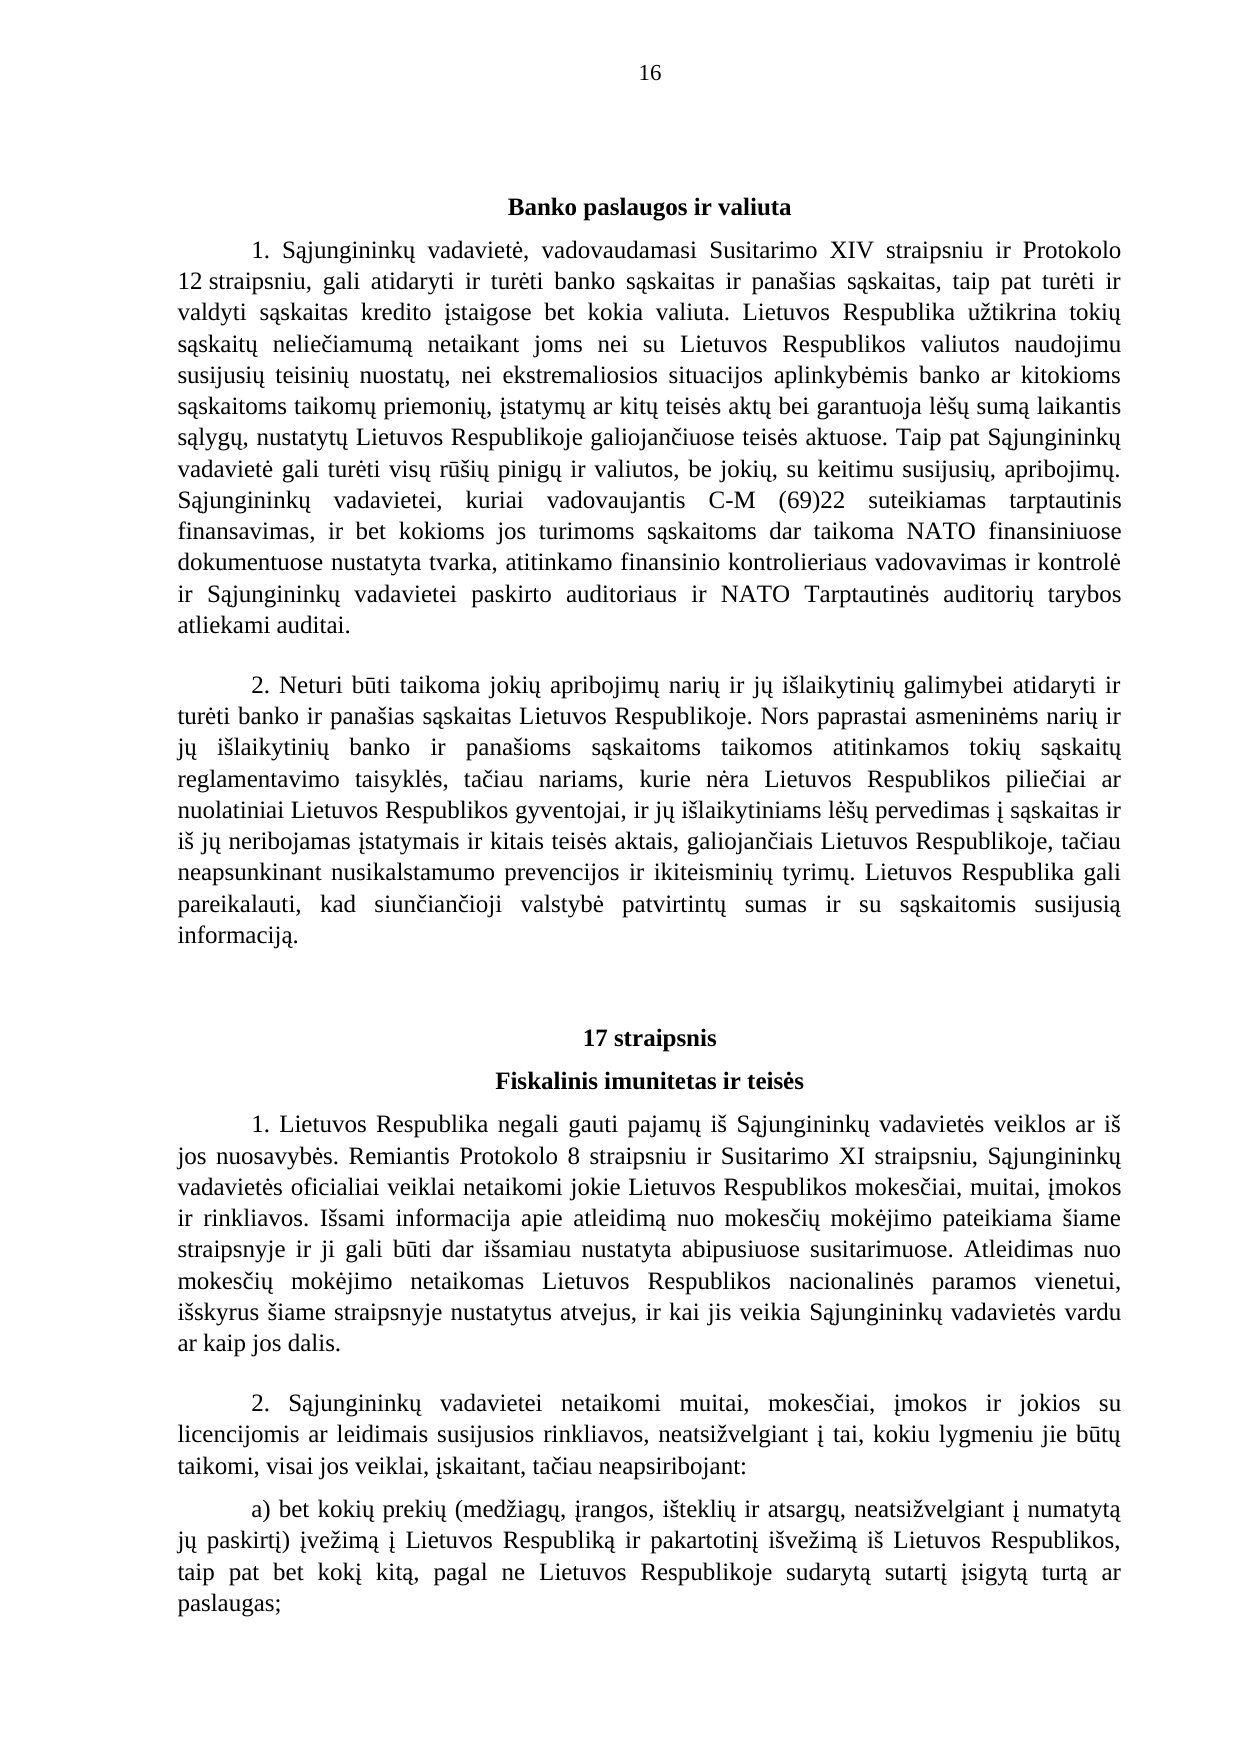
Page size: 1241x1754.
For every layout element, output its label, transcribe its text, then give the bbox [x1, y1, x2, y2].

text a) bet kokių prekių (medžiagų, įrangos, išteklių ir atsargų, neatsižvelgiant į numatytą jų paskirtį) įvežimą į Lietuvos Respubliką ir pakartotinį išvežimą iš Lietuvos Respublikos, taip pat bet kokį kitą, pagal ne Lietuvos Respublikoje sudarytą sutartį įsigytą turtą ar paslaugas; [177, 1492, 1122, 1617]
text 2. Sąjungininkų vadavietei netaikomi muitai, mokesčiai, įmokos ir jokios su licencijomis ar leidimais susijusios rinkliavos, neatsižvelgiant į tai, kokiu lygmeniu jie būtų taikomi, visai jos veiklai, įskaitant, tačiau neapsiribojant: [177, 1386, 1122, 1479]
text 1. Lietuvos Respublika negali gauti pajamų iš Sąjungininkų vadavietės veiklos ar iš jos nuosavybės. Remiantis Protokolo 8 straipsniu ir Susitarimo XI straipsniu, Sąjungininkų vadavietės oficialiai veiklai netaikomi jokie Lietuvos Respublikos mokesčiai, muitai, įmokos ir rinkliavos. Išsami informacija apie atleidimą nuo mokesčių mokėjimo pateikiama šiame straipsnyje ir ji gali būti dar išsamiau nustatyta abipusiuose susitarimuose. Atleidimas nuo mokesčių mokėjimo netaikomas Lietuvos Respublikos nacionalinės paramos vienetui, išskyrus šiame straipsnyje nustatytus atvejus, ir kai jis veikia Sąjungininkų vadavietės vardu ar kaip jos dalis. [177, 1107, 1122, 1357]
text 1. Sąjungininkų vadavietė, vadovaudamasi Susitarimo XIV straipsniu ir Protokolo 12 straipsniu, gali atidaryti ir turėti banko sąskaitas ir panašias sąskaitas, taip pat turėti ir valdyti sąskaitas kredito įstaigose bet kokia valiuta. Lietuvos Respublika užtikrina tokių sąskaitų neliečiamumą netaikant joms nei su Lietuvos Respublikos valiutos naudojimu susijusių teisinių nuostatų, nei ekstremaliosios situacijos aplinkybėmis banko ar kitokioms sąskaitoms taikomų priemonių, įstatymų ar kitų teisės aktų bei garantuoja lėšų sumą laikantis sąlygų, nustatytų Lietuvos Respublikoje galiojančiuose teisės aktuose. Taip pat Sąjungininkų vadavietė gali turėti visų rūšių pinigų ir valiutos, be jokių, su keitimu susijusių, apribojimų. Sąjungininkų vadavietei, kuriai vadovaujantis C-M (69)22 suteikiamas tarptautinis finansavimas, ir bet kokioms jos turimoms sąskaitoms dar taikoma NATO finansiniuose dokumentuose nustatyta tvarka, atitinkamo finansinio kontrolieriaus vadovavimas ir kontrolė ir Sąjungininkų vadavietei paskirto auditoriaus ir NATO Tarptautinės auditorių tarybos atliekami auditai. [177, 232, 1122, 639]
text 2. Neturi būti taikoma jokių apribojimų narių ir jų išlaikytinių galimybei atidaryti ir turėti banko ir panašias sąskaitas Lietuvos Respublikoje. Nors paprastai asmeninėms narių ir jų išlaikytinių banko ir panašioms sąskaitoms taikomos atitinkamos tokių sąskaitų reglamentavimo taisyklės, tačiau nariams, kurie nėra Lietuvos Respublikos piliečiai ar nuolatiniai Lietuvos Respublikos gyventojai, ir jų išlaikytiniams lėšų pervedimas į sąskaitas ir iš jų neribojamas įstatymais ir kitais teisės aktais, galiojančiais Lietuvos Respublikoje, tačiau neapsunkinant nusikalstamumo prevencijos ir ikiteisminių tyrimų. Lietuvos Respublika gali pareikalauti, kad siunčiančioji valstybė patvirtintų sumas ir su sąskaitomis susijusią informaciją. [177, 667, 1122, 949]
text Banko paslaugos ir valiuta [177, 189, 1122, 220]
text 17 straipsnis [177, 1021, 1122, 1052]
text Fiskalinis imunitetas ir teisės [177, 1064, 1122, 1095]
